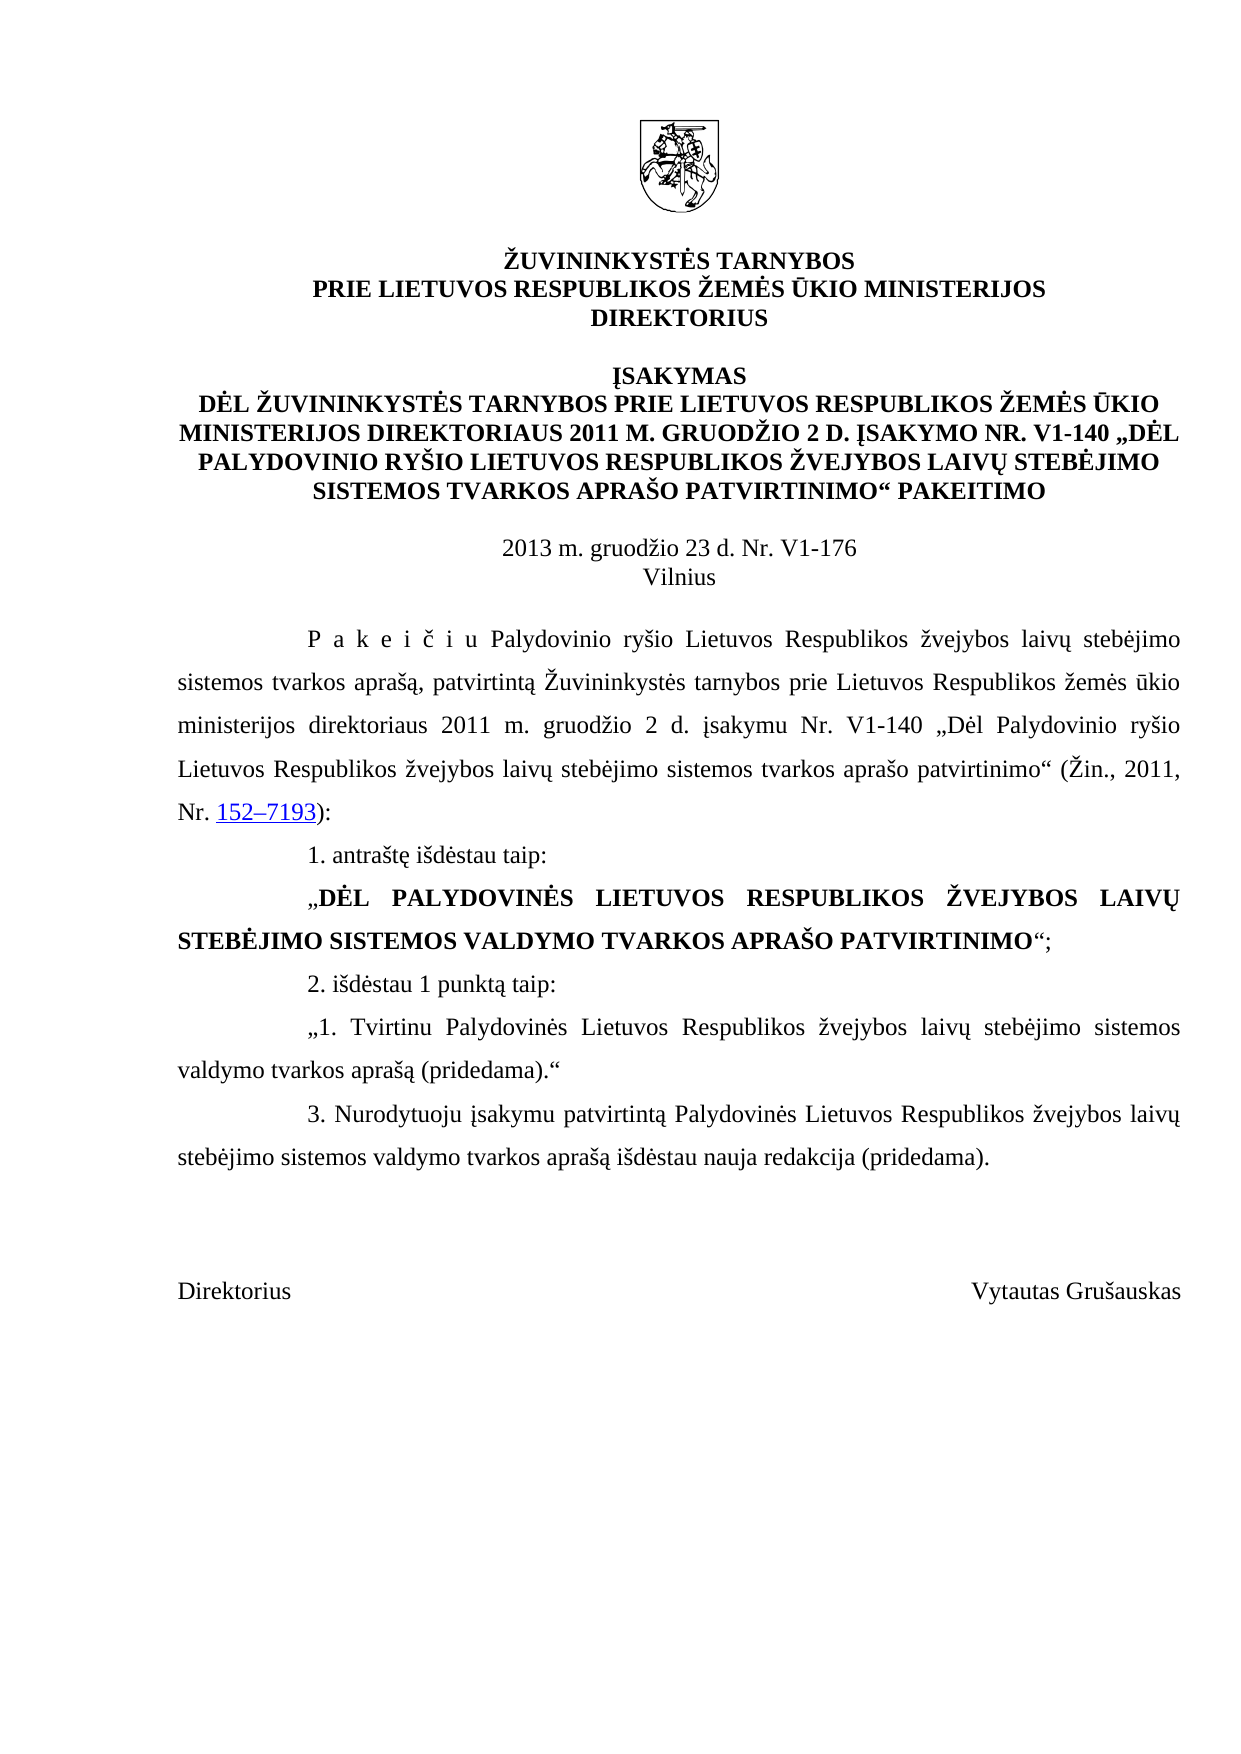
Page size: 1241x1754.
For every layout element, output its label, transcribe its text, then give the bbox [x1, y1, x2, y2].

text 2. išdėstau 1 punktą taip: [177, 969, 1181, 998]
text Direktorius Vytautas Grušauskas [177, 1276, 1181, 1305]
text PRIE LIETUVOS RESPUBLIKOS ŽEMĖS ŪKIO MINISTERIJOS [177, 274, 1181, 303]
text 2013 m. gruodžio 23 d. Nr. V1-176 [177, 533, 1181, 562]
text Vilnius [177, 562, 1181, 591]
text „1. Tvirtinu Palydovinės Lietuvos Respublikos žvejybos laivų stebėjimo sistemos valdymo tvarkos aprašą (pridedama).“ [177, 1012, 1181, 1084]
text 1. antraštę išdėstau taip: [177, 840, 1181, 869]
text 3. Nurodytuoju įsakymu patvirtintą Palydovinės Lietuvos Respublikos žvejybos laivų stebėjimo sistemos valdymo tvarkos aprašą išdėstau nauja redakcija (pridedama). [177, 1099, 1181, 1171]
text DIREKTORIUS [177, 303, 1181, 332]
text „DĖL PALYDOVINĖS LIETUVOS RESPUBLIKOS ŽVEJYBOS LAIVŲ STEBĖJIMO SISTEMOS VALDYMO TVARKOS APRAŠO PATVIRTINIMO“; [177, 883, 1181, 955]
text ĮSAKYMAS [177, 361, 1181, 389]
text P a k e i č i u Palydovinio ryšio Lietuvos Respublikos žvejybos laivų stebėjimo sistemos tvarkos aprašą, patvirtintą Žuvininkystės tarnybos prie Lietuvos Respublikos žemės ūkio ministerijos direktoriaus 2011 m. gruodžio 2 d. įsakymu Nr. V1-140 „Dėl Palydovinio ryšio Lietuvos Respublikos žvejybos laivų stebėjimo sistemos tvarkos aprašo patvirtinimo“ (Žin., 2011, Nr. 152–7193): [177, 624, 1181, 826]
text DĖL ŽUVININKYSTĖS TARNYBOS PRIE LIETUVOS RESPUBLIKOS ŽEMĖS ŪKIO MINISTERIJOS DIREKTORIAUS 2011 M. GRUODŽIO 2 D. ĮSAKYMO NR. V1-140 „DĖL PALYDOVINIO RYŠIO LIETUVOS RESPUBLIKOS ŽVEJYBOS LAIVŲ STEBĖJIMO SISTEMOS TVARKOS APRAŠO PATVIRTINIMO“ PAKEITIMO [177, 389, 1181, 504]
text ŽUVININKYSTĖS TARNYBOS [177, 246, 1181, 274]
